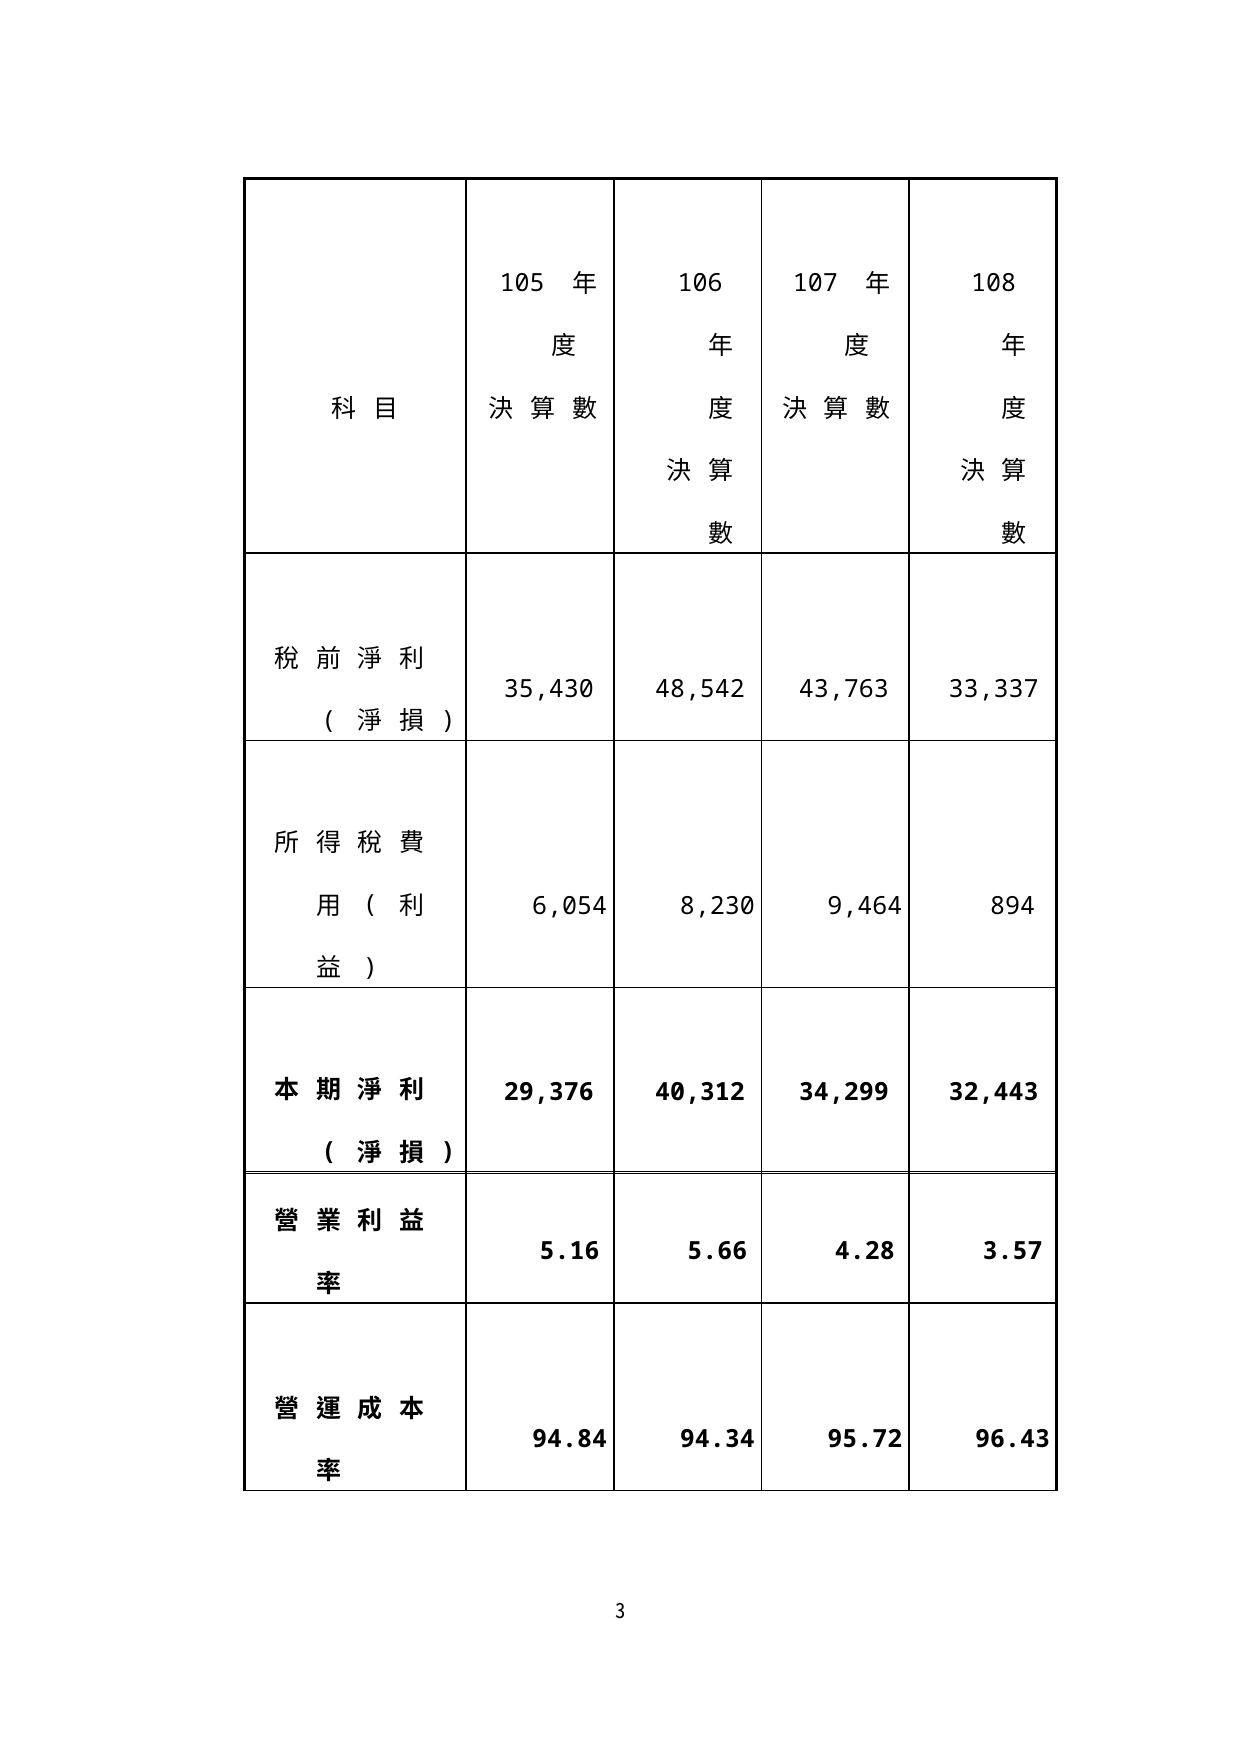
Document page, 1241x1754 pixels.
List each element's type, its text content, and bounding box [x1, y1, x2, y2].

table_cell 40,312 [615, 988, 761, 1171]
table_cell 43,763 [762, 554, 908, 740]
table_cell 3.57 [910, 1174, 1055, 1302]
table_header 108年度 決算數 [910, 180, 1055, 552]
table_cell 5.66 [615, 1174, 761, 1302]
table_cell 34,299 [762, 988, 908, 1171]
table_header 107年度 決算數 [762, 180, 908, 552]
table_cell 32,443 [910, 988, 1055, 1171]
table_cell 營業利益率 [246, 1174, 465, 1302]
table_cell 894 [910, 741, 1055, 987]
table_header 科目 [246, 180, 465, 552]
table_cell 營運成本率 [246, 1304, 465, 1490]
table_cell 4.28 [762, 1174, 908, 1302]
table_cell 94.84 [467, 1304, 613, 1490]
table_cell 9,464 [762, 741, 908, 987]
table_header 106年度 決算數 [615, 180, 761, 552]
table_cell 35,430 [467, 554, 613, 740]
table_cell 95.72 [762, 1304, 908, 1490]
table_cell 所得稅費用(利益) [246, 741, 465, 987]
table_cell 48,542 [615, 554, 761, 740]
table_cell 96.43 [910, 1304, 1055, 1490]
table_header 105年度 決算數 [467, 180, 613, 552]
table_cell 6,054 [467, 741, 613, 987]
table_cell 29,376 [467, 988, 613, 1171]
table_cell 本期淨利(淨損) [246, 988, 465, 1171]
table_cell 8,230 [615, 741, 761, 987]
table_cell 33,337 [910, 554, 1055, 740]
table_cell 5.16 [467, 1174, 613, 1302]
table_cell 94.34 [615, 1304, 761, 1490]
table_cell 稅前淨利(淨損) [246, 554, 465, 740]
